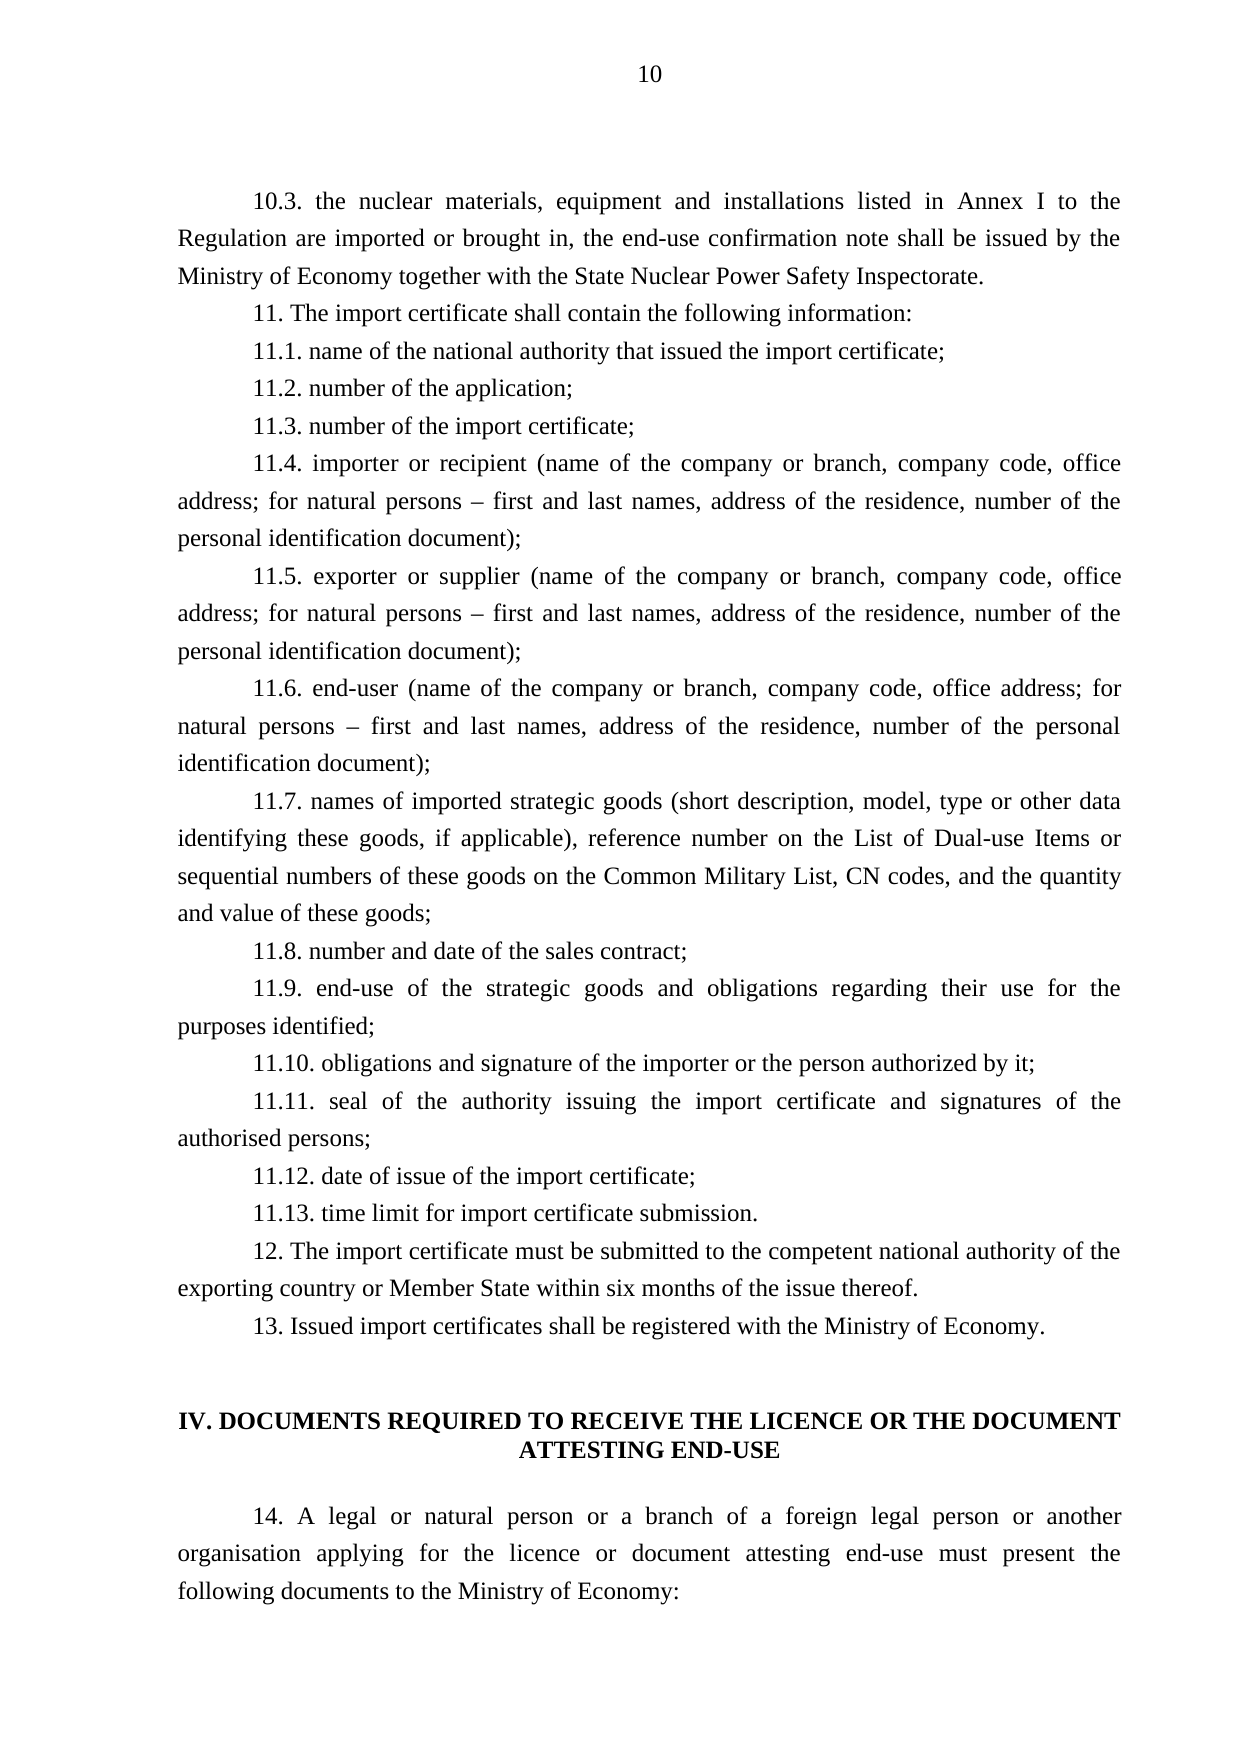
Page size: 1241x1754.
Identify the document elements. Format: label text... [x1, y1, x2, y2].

text 11.7. names of imported strategic goods (short description, model, type or other data identifying these goods, if applicable), reference number on the List of Dual-use Items or sequential numbers of these goods on the Common Military List, CN codes, and the quantity and value of these goods; [177, 777, 1122, 927]
text 11.11. seal of the authority issuing the import certificate and signatures of the authorised persons; [177, 1077, 1122, 1152]
text 11.13. time limit for import certificate submission. [177, 1190, 1122, 1227]
text 11.8. number and date of the sales contract; [177, 927, 1122, 965]
text 12. The import certificate must be submitted to the competent national authority of the exporting country or Member State within six months of the issue thereof. [177, 1227, 1122, 1302]
text IV. DOCUMENTS REQUIRED TO RECEIVE THE LICENCE OR THE DOCUMENT ATTESTING END-USE [177, 1406, 1122, 1463]
text 11.6. end-user (name of the company or branch, company code, office address; for natural persons – first and last names, address of the residence, number of the personal identification document); [177, 665, 1122, 777]
text 13. Issued import certificates shall be registered with the Ministry of Economy. [177, 1302, 1122, 1340]
text 10.3. the nuclear materials, equipment and installations listed in Annex I to the Regulation are imported or brought in, the end-use confirmation note shall be issued by the Ministry of Economy together with the State Nuclear Power Safety Inspectorate. [177, 177, 1122, 290]
text 11. The import certificate shall contain the following information: [177, 290, 1122, 327]
text 11.9. end-use of the strategic goods and obligations regarding their use for the purposes identified; [177, 965, 1122, 1040]
text 11.5. exporter or supplier (name of the company or branch, company code, office address; for natural persons – first and last names, address of the residence, number of the personal identification document); [177, 552, 1122, 665]
text 11.2. number of the application; [177, 365, 1122, 402]
text 11.3. number of the import certificate; [177, 402, 1122, 440]
text 11.1. name of the national authority that issued the import certificate; [177, 327, 1122, 365]
text 11.12. date of issue of the import certificate; [177, 1152, 1122, 1190]
text 14. A legal or natural person or a branch of a foreign legal person or another organisation applying for the licence or document attesting end-use must present the following documents to the Ministry of Economy: [177, 1492, 1122, 1605]
text 11.4. importer or recipient (name of the company or branch, company code, office address; for natural persons – first and last names, address of the residence, number of the personal identification document); [177, 440, 1122, 552]
text 11.10. obligations and signature of the importer or the person authorized by it; [177, 1040, 1122, 1077]
